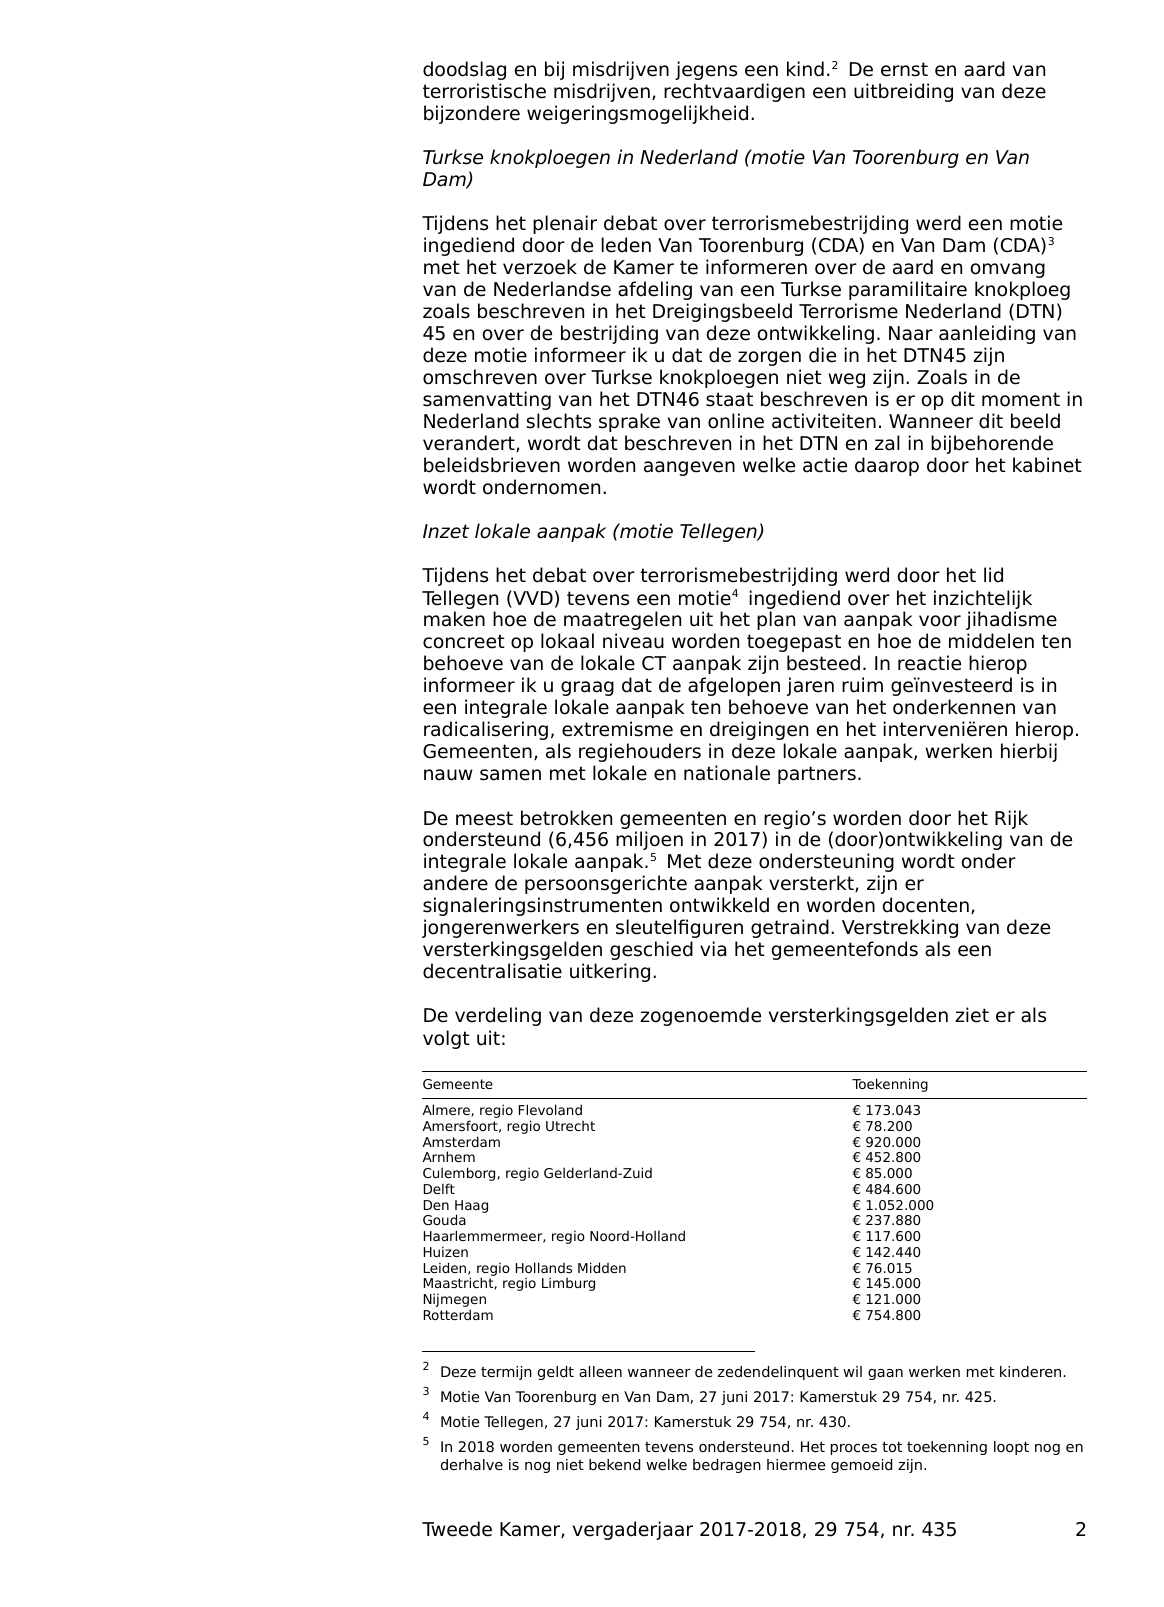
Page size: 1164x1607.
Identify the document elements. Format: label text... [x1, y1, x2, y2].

table_cell € 117.600 [846, 1229, 1087, 1245]
table_cell € 85.000 [846, 1166, 1087, 1182]
subtitle Turkse knokploegen in Nederland (motie Van Toorenburg en Van Dam) [422, 147, 1087, 191]
text Tijdens het debat over terrorismebestrijding werd door het lid Tellegen (VVD) tevens een motie ingediend over het inzichtelijk maken hoe de maatregelen uit het plan van aanpak voor jihadisme concreet op lokaal niveau worden toegepast en hoe de middelen ten behoeve van de lokale CT aanpak zijn besteed. In reactie hierop informeer ik u graag dat de afgelopen jaren ruim geïnvesteerd is in een integrale lokale aanpak ten behoeve van het onderkennen van radicalisering, extremisme en dreigingen en het interveniëren hierop. Gemeenten, als regiehouders in deze lokale aanpak, werken hierbij nauw samen met lokale en nationale partners. [422, 565, 1087, 785]
table_cell Delft [422, 1182, 846, 1197]
subtitle Inzet lokale aanpak (motie Tellegen) [422, 521, 1087, 543]
table_cell € 754.800 [846, 1308, 1087, 1323]
table_cell Leiden, regio Hollands Midden [422, 1260, 846, 1276]
table_cell Almere, regio Flevoland [422, 1099, 846, 1119]
table_cell € 237.880 [846, 1213, 1087, 1229]
table_cell € 484.600 [846, 1182, 1087, 1197]
text De verdeling van deze zogenoemde versterkingsgelden ziet er als volgt uit: [422, 1005, 1087, 1049]
table_cell € 76.015 [846, 1260, 1087, 1276]
text doodslag en bij misdrijven jegens een kind. De ernst en aard van terroristische misdrijven, rechtvaardigen een uitbreiding van deze bijzondere weigeringsmogelijkheid. [422, 59, 1087, 125]
table_cell € 142.440 [846, 1245, 1087, 1260]
table_cell € 173.043 [846, 1099, 1087, 1119]
table_header Gemeente [422, 1072, 846, 1097]
table_cell Gouda [422, 1213, 846, 1229]
text Tijdens het plenair debat over terrorismebestrijding werd een motie ingediend door de leden Van Toorenburg (CDA) en Van Dam (CDA) met het verzoek de Kamer te informeren over de aard en omvang van de Nederlandse afdeling van een Turkse paramilitaire knokploeg zoals beschreven in het Dreigingsbeeld Terrorisme Nederland (DTN) 45 en over de bestrijding van deze ontwikkeling. Naar aanleiding van deze motie informeer ik u dat de zorgen die in het DTN45 zijn omschreven over Turkse knokploegen niet weg zijn. Zoals in de samenvatting van het DTN46 staat beschreven is er op dit moment in Nederland slechts sprake van online activiteiten. Wanneer dit beeld verandert, wordt dat beschreven in het DTN en zal in bijbehorende beleidsbrieven worden aangeven welke actie daarop door het kabinet wordt ondernomen. [422, 213, 1087, 499]
table_cell Amsterdam [422, 1135, 846, 1150]
table_cell € 920.000 [846, 1135, 1087, 1150]
table_header Toekenning [846, 1072, 1087, 1097]
table_cell € 78.200 [846, 1119, 1087, 1134]
table_cell Haarlemmermeer, regio Noord-Holland [422, 1229, 846, 1245]
text Motie Van Toorenburg en Van Dam, 27 juni 2017: Kamerstuk 29 754, nr. 425. [422, 1385, 1087, 1407]
table_cell Nijmegen [422, 1292, 846, 1308]
table_cell Maastricht, regio Limburg [422, 1276, 846, 1292]
text Motie Tellegen, 27 juni 2017: Kamerstuk 29 754, nr. 430. [422, 1410, 1087, 1432]
table_cell € 121.000 [846, 1292, 1087, 1308]
table_cell € 452.800 [846, 1150, 1087, 1166]
table_cell Amersfoort, regio Utrecht [422, 1119, 846, 1134]
table_cell Arnhem [422, 1150, 846, 1166]
table_cell € 145.000 [846, 1276, 1087, 1292]
table_cell Den Haag [422, 1198, 846, 1213]
text In 2018 worden gemeenten tevens ondersteund. Het proces tot toekenning loopt nog en derhalve is nog niet bekend welke bedragen hiermee gemoeid zijn. [422, 1435, 1087, 1474]
table_cell € 1.052.000 [846, 1198, 1087, 1213]
text Deze termijn geldt alleen wanneer de zedendelinquent wil gaan werken met kinderen. [422, 1360, 1087, 1382]
table_cell Huizen [422, 1245, 846, 1260]
table_cell Rotterdam [422, 1308, 846, 1323]
text De meest betrokken gemeenten en regio’s worden door het Rijk ondersteund (6,456 miljoen in 2017) in de (door)ontwikkeling van de integrale lokale aanpak. Met deze ondersteuning wordt onder andere de persoonsgerichte aanpak versterkt, zijn er signaleringsinstrumenten ontwikkeld en worden docenten, jongerenwerkers en sleutelfiguren getraind. Verstrekking van deze versterkingsgelden geschied via het gemeentefonds als een decentralisatie uitkering. [422, 807, 1087, 983]
table_cell Culemborg, regio Gelderland-Zuid [422, 1166, 846, 1182]
